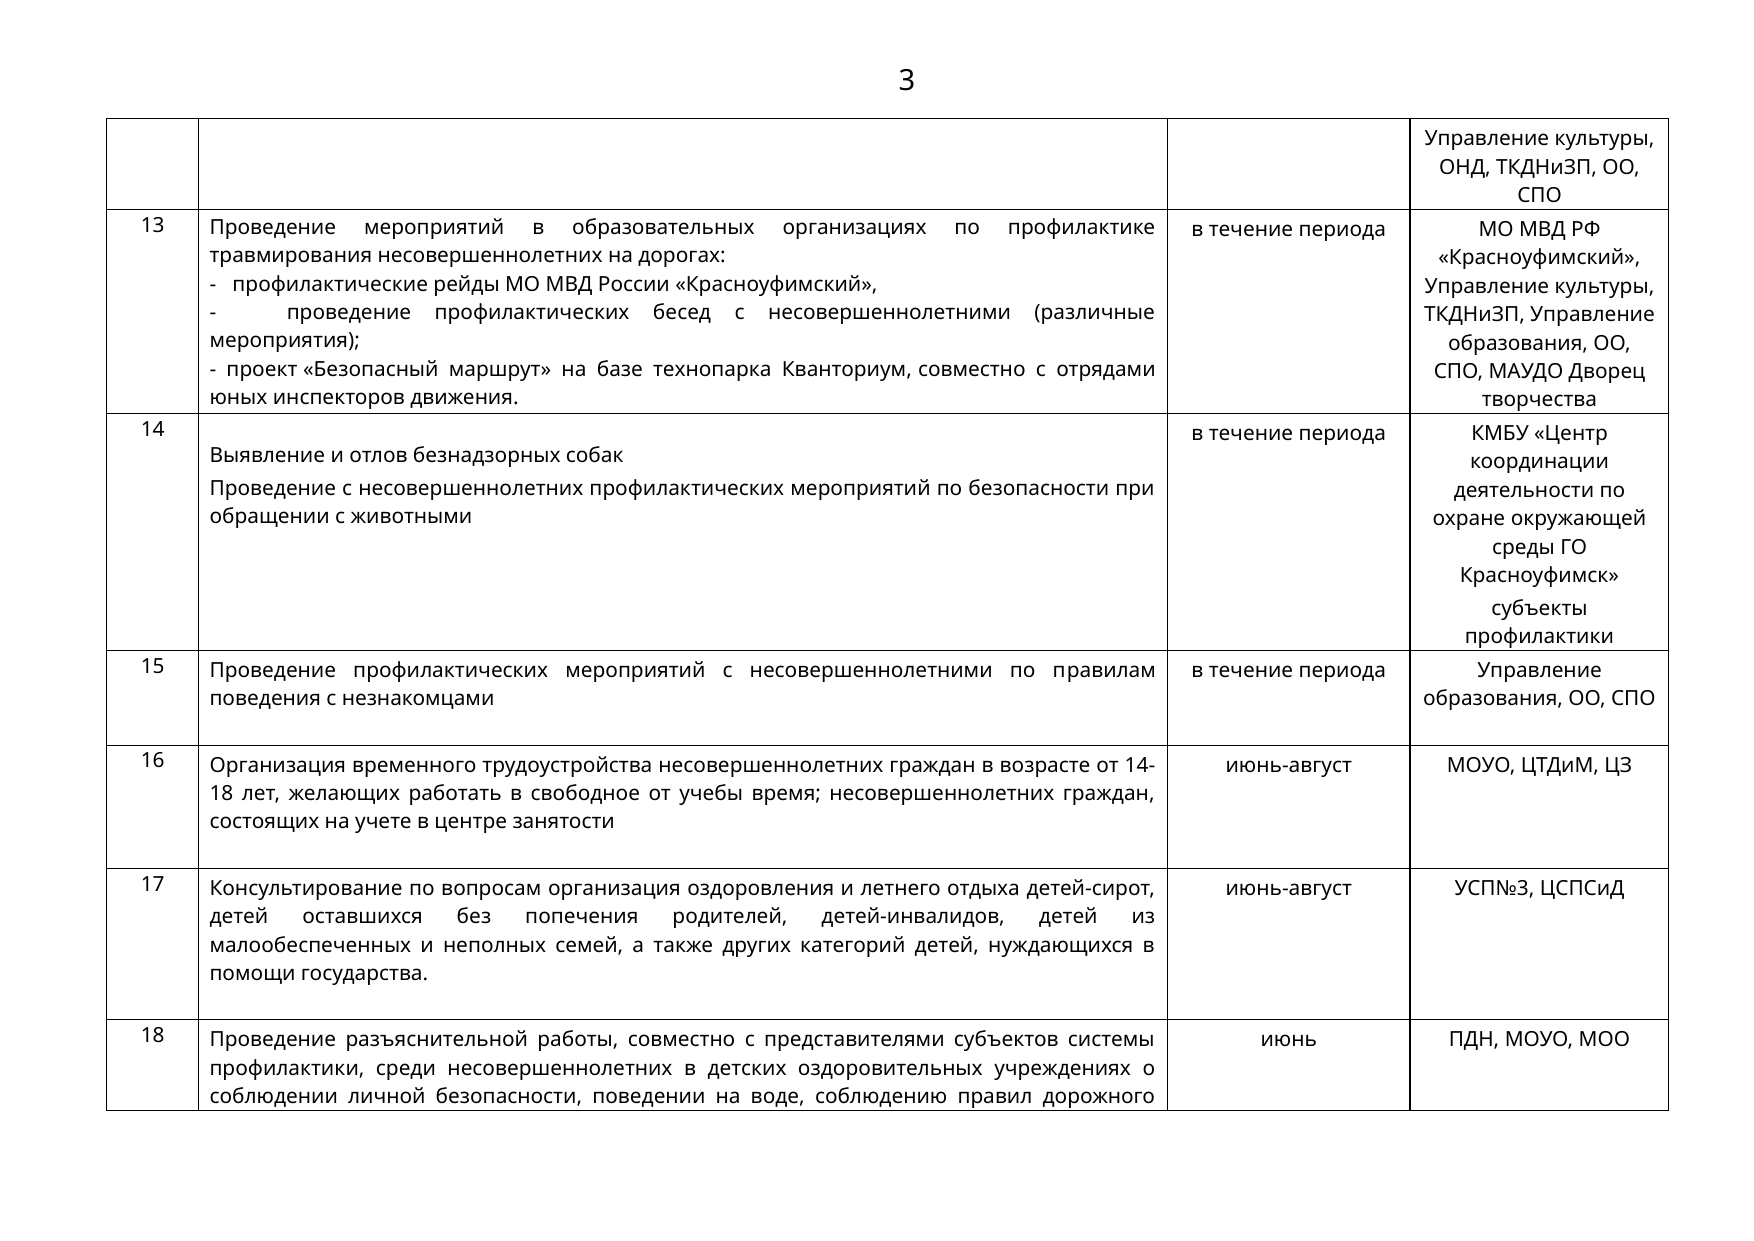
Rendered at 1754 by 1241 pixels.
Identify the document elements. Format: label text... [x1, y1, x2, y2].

table_cell июнь [1168, 1020, 1409, 1110]
table_cell Проведение разъяснительной работы, совместно с представителями субъектов системы профилактики, среди несовершеннолетних в детских оздоровительных учреждениях о соблюдении личной безопасности, поведении на воде, соблюдению правил дорожного [199, 1020, 1167, 1110]
table_cell [107, 119, 198, 209]
table_cell в течение периода [1168, 210, 1409, 413]
table_cell Проведение профилактических мероприятий с несовершеннолетними по правилам поведения с незнакомцами [199, 651, 1167, 744]
table_cell 18 [107, 1020, 198, 1110]
table_cell Управление культуры, ОНД, ТКДНиЗП, ОО, СПО [1411, 119, 1668, 209]
table_cell Организация временного трудоустройства несовершеннолетних граждан в возрасте от 14-18 лет, желающих работать в свободное от учебы время; несовершеннолетних граждан, состоящих на учете в центре занятости [199, 746, 1167, 868]
table_cell 14 [107, 414, 198, 650]
table_cell Управление образования, ОО, СПО [1411, 651, 1668, 744]
table_cell [199, 119, 1167, 209]
table_cell июнь-август [1168, 869, 1409, 1019]
table_cell в течение периода [1168, 651, 1409, 744]
table_cell МО МВД РФ «Красноуфимский», Управление культуры, ТКДНиЗП, Управление образования, ОО, СПО, МАУДО Дворец творчества [1411, 210, 1668, 413]
table_cell [1168, 119, 1409, 209]
table_cell 17 [107, 869, 198, 1019]
table_cell 15 [107, 651, 198, 744]
table_cell 13 [107, 210, 198, 413]
table_cell июнь-август [1168, 746, 1409, 868]
table_cell УСП№3, ЦСПСиД [1411, 869, 1668, 1019]
table_cell КМБУ «Центр координации деятельности по охране окружающей среды ГО Красноуфимск» субъекты профилактики [1411, 414, 1668, 650]
table_cell Выявление и отлов безнадзорных собак Проведение с несовершеннолетних профилактических мероприятий по безопасности при обращении с животными [199, 414, 1167, 650]
table_cell в течение периода [1168, 414, 1409, 650]
table_cell Консультирование по вопросам организация оздоровления и летнего отдыха детей-сирот, детей оставшихся без попечения родителей, детей-инвалидов, детей из малообеспеченных и неполных семей, а также других категорий детей, нуждающихся в помощи государства. [199, 869, 1167, 1019]
table_cell Проведение мероприятий в образовательных организациях по профилактике травмирования несовершеннолетних на дорогах: - профилактические рейды МО МВД России «Красноуфимский», - проведение профилактических бесед с несовершеннолетними (различные мероприятия); - проект «Безопасный маршрут» на базе технопарка Кванториум, совместно с отрядами юных инспекторов движения. [199, 210, 1167, 413]
table_cell МОУО, ЦТДиМ, ЦЗ [1411, 746, 1668, 868]
table_cell ПДН, МОУО, МОО [1411, 1020, 1668, 1110]
table_cell 16 [107, 746, 198, 868]
